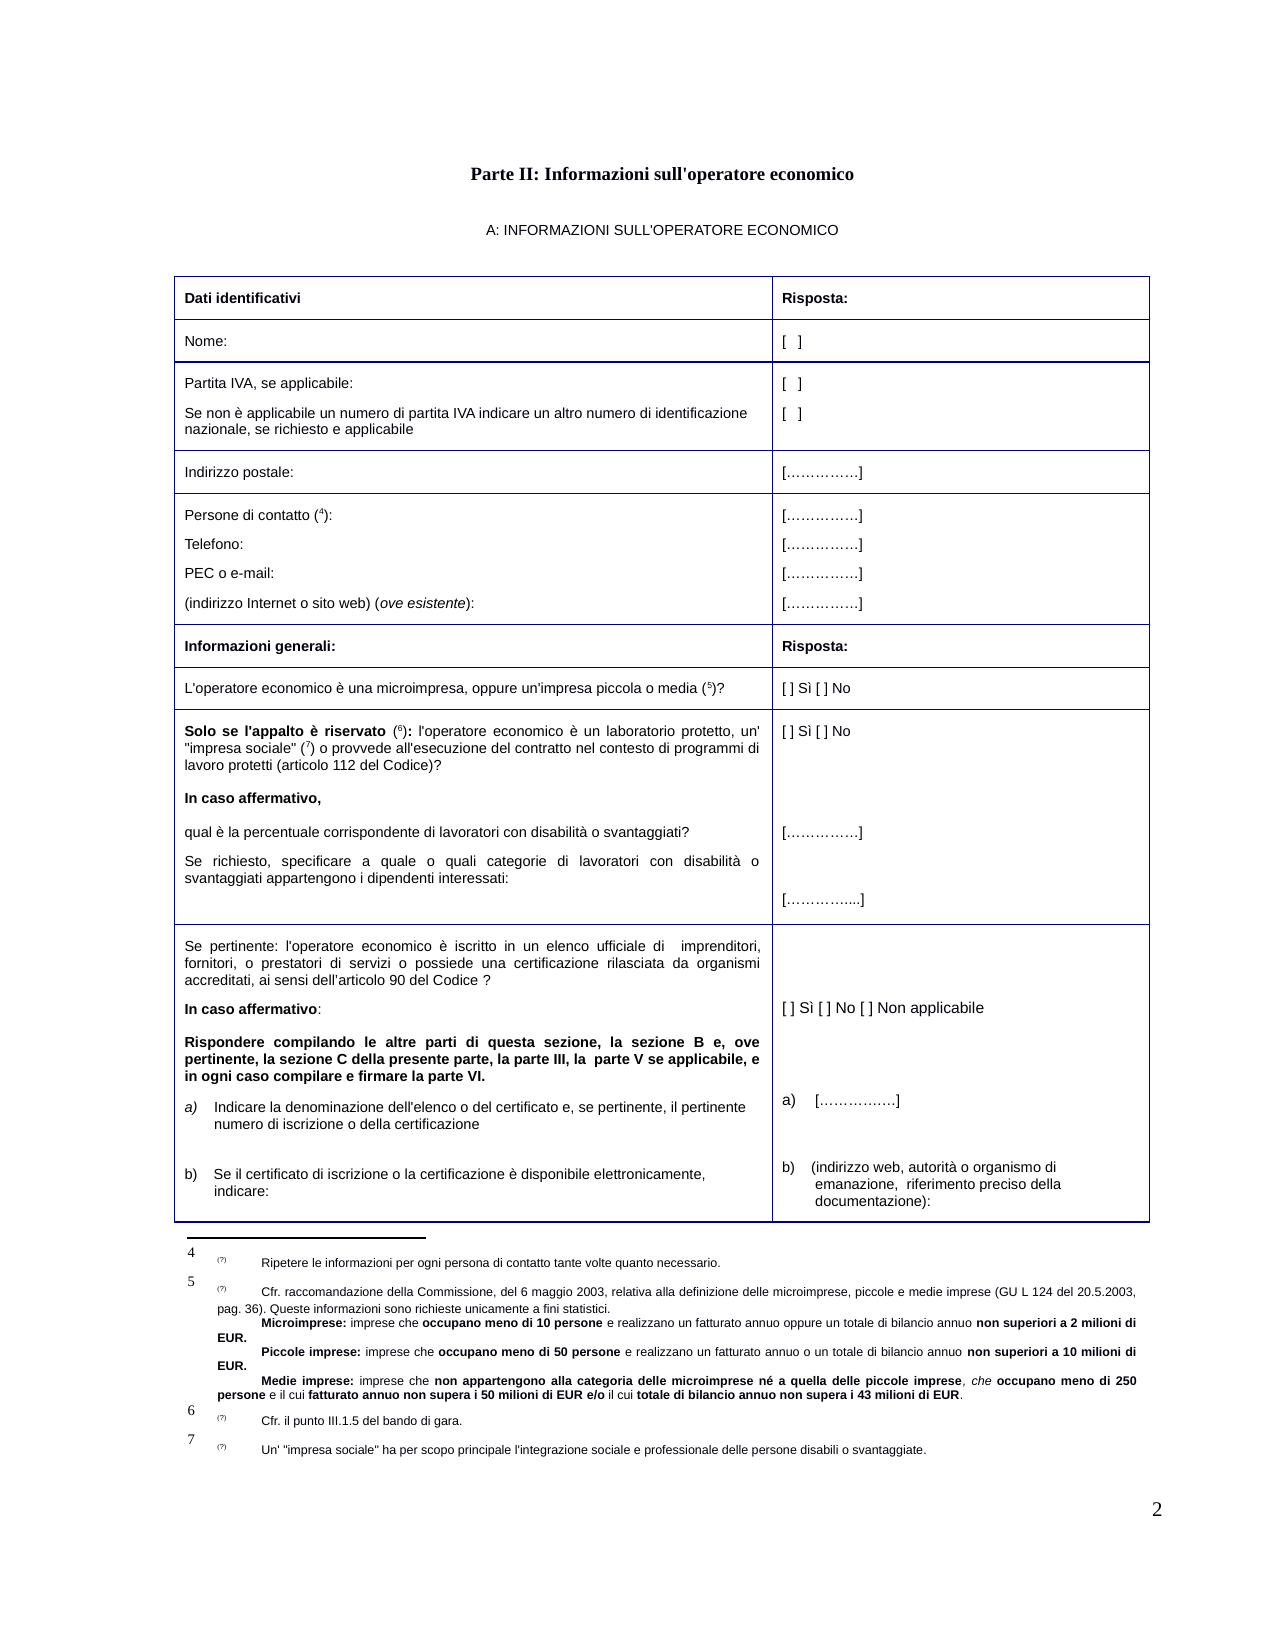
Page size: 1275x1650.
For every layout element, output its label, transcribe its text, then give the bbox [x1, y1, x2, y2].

title Parte II: Informazioni sull'operatore economico [187, 162, 1137, 184]
table_cell [……………] [773, 451, 1149, 493]
title A: Informazioni sull'operatore economico [187, 222, 1137, 238]
table_header Dati identificativi [175, 277, 772, 319]
table_cell Risposta: [773, 625, 1149, 667]
table_cell Informazioni generali: [175, 625, 772, 667]
table_cell Persone di contatto (): Telefono: PEC o e-mail: (indirizzo Internet o sito web) (ove esistente): [175, 494, 772, 624]
table_cell Indirizzo postale: [175, 451, 772, 493]
table_cell Partita IVA, se applicabile: Se non è applicabile un numero di partita IVA indicare un altro numero di identificazione nazionale, se richiesto e applicabile [175, 363, 772, 450]
table_cell [ ] [ ] [773, 363, 1149, 450]
table_cell [ ] Sì [ ] No [773, 668, 1149, 709]
table_cell Solo se l'appalto è riservato (): l'operatore economico è un laboratorio protetto, un' "impresa sociale" () o provvede all'esecuzione del contratto nel contesto di programmi di lavoro protetti (articolo 112 del Codice)? In caso affermativo, qual è la percentuale corrispondente di lavoratori con disabilità o svantaggiati? Se richiesto, specificare a quale o quali categorie di lavoratori con disabilità o svantaggiati appartengono i dipendenti interessati: [175, 710, 772, 924]
table_cell Nome: [175, 320, 772, 361]
table_cell [……………] [……………] [……………] [……………] [773, 494, 1149, 624]
table_header Risposta: [773, 277, 1149, 319]
table_cell L'operatore economico è una microimpresa, oppure un'impresa piccola o media ()? [175, 668, 772, 709]
table_cell [ ] [773, 320, 1149, 361]
table_cell [ ] Sì [ ] No [……………] […………....] [773, 710, 1149, 924]
table_cell [ ] Sì [ ] No [ ] Non applicabile [………….…] b) (indirizzo web, autorità o organismo di emanazione, riferimento preciso della documentazione): [773, 925, 1149, 1221]
table_cell Se pertinente: l'operatore economico è iscritto in un elenco ufficiale di imprenditori, fornitori, o prestatori di servizi o possiede una certificazione rilasciata da organismi accreditati, ai sensi dell’articolo 90 del Codice ? In caso affermativo: Rispondere compilando le altre parti di questa sezione, la sezione B e, ove pertinente, la sezione C della presente parte, la parte III, la parte V se applicabile, e in ogni caso compilare e firmare la parte VI. Indicare la denominazione dell'elenco o del certificato e, se pertinente, il pertinente numero di iscrizione o della certificazione b) Se il certificato di iscrizione o la certificazione è disponibile elettronicamente, indicare: [175, 925, 772, 1221]
